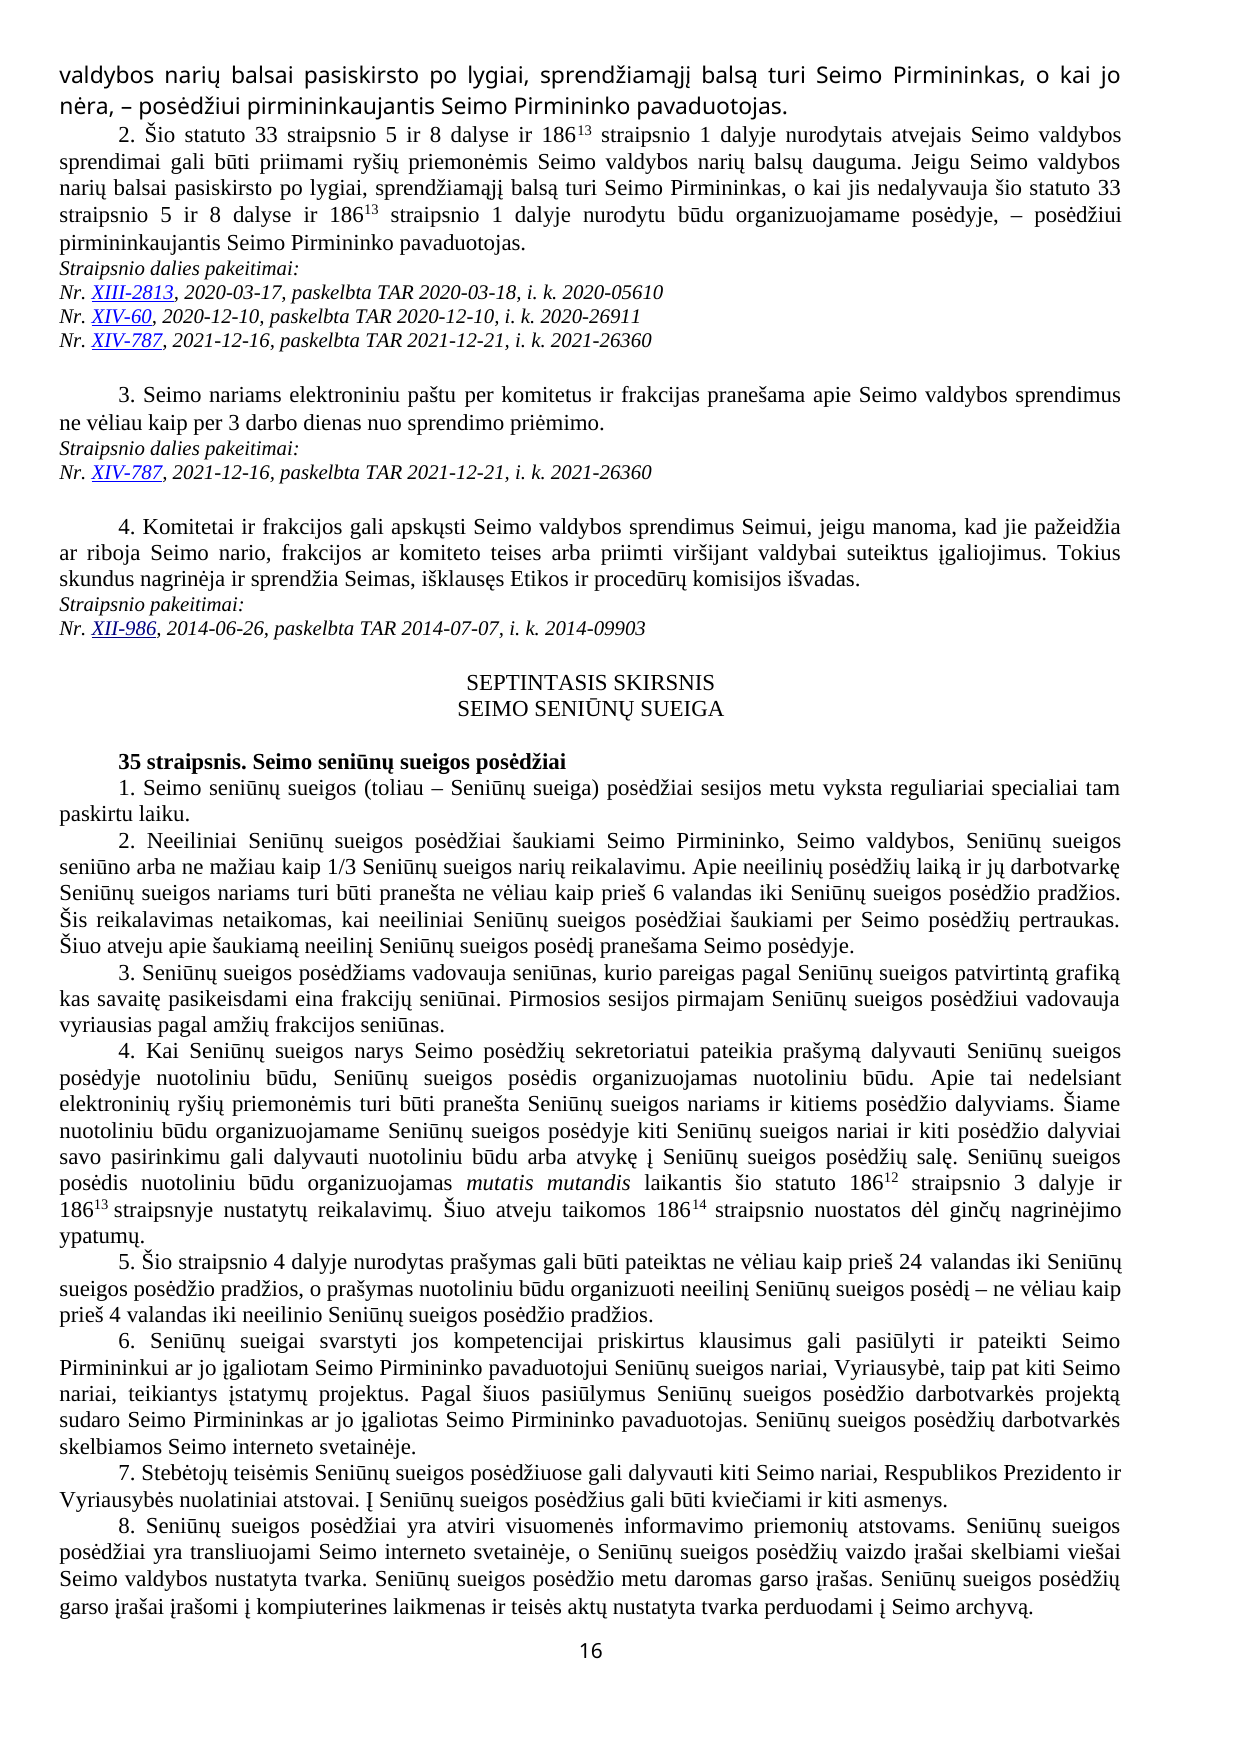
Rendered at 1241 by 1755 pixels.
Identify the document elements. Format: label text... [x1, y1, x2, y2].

text 5. Šio straipsnio 4 dalyje nurodytas prašymas gali būti pateiktas ne vėliau kaip prieš 24 valandas iki Seniūnų sueigos posėdžio pradžios, o prašymas nuotoliniu būdu organizuoti neeilinį Seniūnų sueigos posėdį – ne vėliau kaip prieš 4 valandas iki neeilinio Seniūnų sueigos posėdžio pradžios. [59, 1248, 1122, 1327]
text Nr. XIV-60, 2020-12-10, paskelbta TAR 2020-12-10, i. k. 2020-26911 [59, 304, 1122, 328]
text 6. Seniūnų sueigai svarstyti jos kompetencijai priskirtus klausimus gali pasiūlyti ir pateikti Seimo Pirmininkui ar jo įgaliotam Seimo Pirmininko pavaduotojui Seniūnų sueigos nariai, Vyriausybė, taip pat kiti Seimo nariai, teikiantys įstatymų projektus. Pagal šiuos pasiūlymus Seniūnų sueigos posėdžio darbotvarkės projektą sudaro Seimo Pirmininkas ar jo įgaliotas Seimo Pirmininko pavaduotojas. Seniūnų sueigos posėdžių darbotvarkės skelbiamos Seimo interneto svetainėje. [59, 1327, 1122, 1459]
text 4. Komitetai ir frakcijos gali apskųsti Seimo valdybos sprendimus Seimui, jeigu manoma, kad jie pažeidžia ar riboja Seimo nario, frakcijos ar komiteto teises arba priimti viršijant valdybai suteiktus įgaliojimus. Tokius skundus nagrinėja ir sprendžia Seimas, išklausęs Etikos ir procedūrų komisijos išvadas. [59, 513, 1122, 592]
text 3. Seniūnų sueigos posėdžiams vadovauja seniūnas, kurio pareigas pagal Seniūnų sueigos patvirtintą grafiką kas savaitę pasikeisdami eina frakcijų seniūnai. Pirmosios sesijos pirmajam Seniūnų sueigos posėdžiui vadovauja vyriausias pagal amžių frakcijos seniūnas. [59, 958, 1122, 1038]
text 2. Šio statuto 33 straipsnio 5 ir 8 dalyse ir 18613 straipsnio 1 dalyje nurodytais atvejais Seimo valdybos sprendimai gali būti priimami ryšių priemonėmis Seimo valdybos narių balsų dauguma. Jeigu Seimo valdybos narių balsai pasiskirsto po lygiai, sprendžiamąjį balsą turi Seimo Pirmininkas, o kai jis nedalyvauja šio statuto 33 straipsnio 5 ir 8 dalyse ir 18613 straipsnio 1 dalyje nurodytu būdu organizuojamame posėdyje, – posėdžiui pirmininkaujantis Seimo Pirmininko pavaduotojas. [59, 122, 1122, 256]
text 2. Neeiliniai Seniūnų sueigos posėdžiai šaukiami Seimo Pirmininko, Seimo valdybos, Seniūnų sueigos seniūno arba ne mažiau kaip 1/3 Seniūnų sueigos narių reikalavimu. Apie neeilinių posėdžių laiką ir jų darbotvarkę Seniūnų sueigos nariams turi būti pranešta ne vėliau kaip prieš 6 valandas iki Seniūnų sueigos posėdžio pradžios. Šis reikalavimas netaikomas, kai neeiliniai Seniūnų sueigos posėdžiai šaukiami per Seimo posėdžių pertraukas. Šiuo atveju apie šaukiamą neeilinį Seniūnų sueigos posėdį pranešama Seimo posėdyje. [59, 827, 1122, 958]
text 7. Stebėtojų teisėmis Seniūnų sueigos posėdžiuose gali dalyvauti kiti Seimo nariai, Respublikos Prezidento ir Vyriausybės nuolatiniai atstovai. Į Seniūnų sueigos posėdžius gali būti kviečiami ir kiti asmenys. [59, 1459, 1122, 1512]
text Nr. XIV-787, 2021-12-16, paskelbta TAR 2021-12-21, i. k. 2021-26360 [59, 328, 1122, 352]
text Straipsnio dalies pakeitimai: [59, 436, 1122, 460]
text valdybos narių balsai pasiskirsto po lygiai, sprendžiamąjį balsą turi Seimo Pirmininkas, o kai jo nėra, – posėdžiui pirmininkaujantis Seimo Pirmininko pavaduotojas. [59, 59, 1122, 122]
text 1. Seimo seniūnų sueigos (toliau – Seniūnų sueiga) posėdžiai sesijos metu vyksta reguliariai specialiai tam paskirtu laiku. [59, 774, 1122, 827]
text 35 straipsnis. Seimo seniūnų sueigos posėdžiai [59, 748, 1122, 774]
text 3. Seimo nariams elektroniniu paštu per komitetus ir frakcijas pranešama apie Seimo valdybos sprendimus ne vėliau kaip per 3 darbo dienas nuo sprendimo priėmimo. [59, 381, 1122, 436]
text Straipsnio pakeitimai: [59, 592, 1122, 616]
text Nr. XII-986, 2014-06-26, paskelbta TAR 2014-07-07, i. k. 2014-09903 [59, 616, 1122, 640]
text SEPTINTASIS SKIRSNIS [59, 669, 1122, 695]
text Straipsnio dalies pakeitimai: [59, 256, 1122, 280]
text 8. Seniūnų sueigos posėdžiai yra atviri visuomenės informavimo priemonių atstovams. Seniūnų sueigos posėdžiai yra transliuojami Seimo interneto svetainėje, o Seniūnų sueigos posėdžių vaizdo įrašai skelbiami viešai Seimo valdybos nustatyta tvarka. Seniūnų sueigos posėdžio metu daromas garso įrašas. Seniūnų sueigos posėdžių garso įrašai įrašomi į kompiuterines laikmenas ir teisės aktų nustatyta tvarka perduodami į Seimo archyvą. [59, 1512, 1122, 1620]
text SEIMO SENIŪNŲ SUEIGA [59, 695, 1122, 721]
text Nr. XIII-2813, 2020-03-17, paskelbta TAR 2020-03-18, i. k. 2020-05610 [59, 280, 1122, 304]
text Nr. XIV-787, 2021-12-16, paskelbta TAR 2021-12-21, i. k. 2021-26360 [59, 460, 1122, 484]
text 4. Kai Seniūnų sueigos narys Seimo posėdžių sekretoriatui pateikia prašymą dalyvauti Seniūnų sueigos posėdyje nuotoliniu būdu, Seniūnų sueigos posėdis organizuojamas nuotoliniu būdu. Apie tai nedelsiant elektroninių ryšių priemonėmis turi būti pranešta Seniūnų sueigos nariams ir kitiems posėdžio dalyviams. Šiame nuotoliniu būdu organizuojamame Seniūnų sueigos posėdyje kiti Seniūnų sueigos nariai ir kiti posėdžio dalyviai savo pasirinkimu gali dalyvauti nuotoliniu būdu arba atvykę į Seniūnų sueigos posėdžių salę. Seniūnų sueigos posėdis nuotoliniu būdu organizuojamas mutatis mutandis laikantis šio statuto 18612 straipsnio 3 dalyje ir 18613 straipsnyje nustatytų reikalavimų. Šiuo atveju taikomos 18614 straipsnio nuostatos dėl ginčų nagrinėjimo ypatumų. [59, 1038, 1122, 1248]
